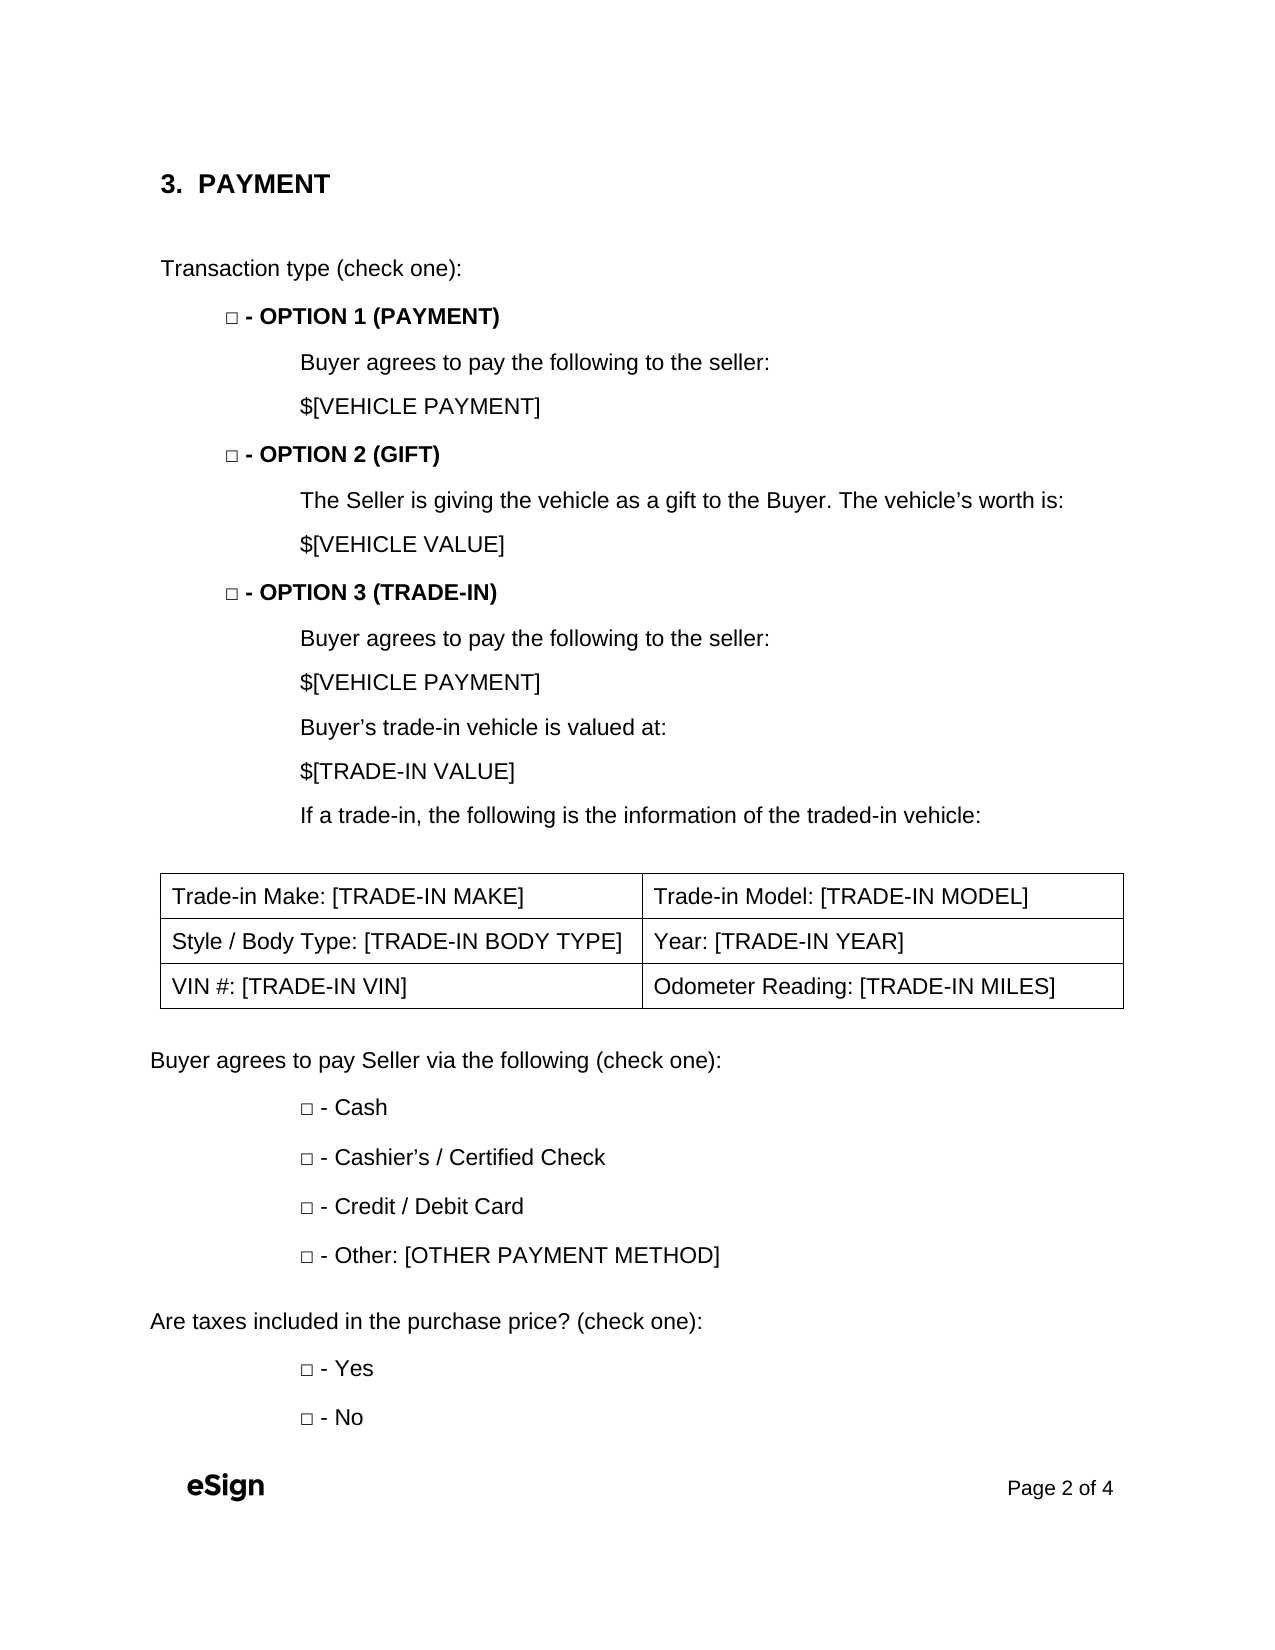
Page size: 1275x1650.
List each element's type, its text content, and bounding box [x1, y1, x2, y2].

text If a trade-in, the following is the information of the traded-in vehicle: [225, 802, 1125, 829]
text Buyer agrees to pay the following to the seller: [225, 349, 1125, 375]
table_cell VIN #: [TRADE-IN VIN] [161, 964, 642, 1008]
text Transaction type (check one): [160, 255, 1125, 282]
table_cell Style / Body Type: [TRADE-IN BODY TYPE] [161, 919, 642, 963]
text ☐ - Other: [OTHER PAYMENT METHOD] [225, 1239, 1125, 1270]
text ☐ - OPTION 2 (GIFT) [225, 438, 1125, 469]
text ☐ - Yes [300, 1352, 1125, 1383]
text Buyer agrees to pay Seller via the following (check one): [150, 1047, 1125, 1073]
text ☐ - Cash [225, 1091, 1125, 1122]
list PAYMENT [160, 168, 1125, 200]
text ☐ - OPTION 1 (PAYMENT) [225, 300, 1125, 331]
text Are taxes included in the purchase price? (check one): [150, 1308, 1125, 1334]
table_cell Year: [TRADE-IN YEAR] [643, 919, 1123, 963]
text ☐ - Credit / Debit Card [225, 1190, 1125, 1221]
table_header Trade-in Model: [TRADE-IN MODEL] [643, 874, 1123, 918]
table_header Trade-in Make: [TRADE-IN MAKE] [161, 874, 642, 918]
table_cell Odometer Reading: [TRADE-IN MILES] [643, 964, 1123, 1008]
text $[VEHICLE PAYMENT] [225, 669, 1125, 696]
text Buyer agrees to pay the following to the seller: [225, 625, 1125, 651]
text ☐ - No [300, 1401, 1125, 1433]
text Buyer’s trade-in vehicle is valued at: [225, 714, 1125, 740]
text The Seller is giving the vehicle as a gift to the Buyer. The vehicle’s worth is: [225, 487, 1125, 513]
text $[TRADE-IN VALUE] [225, 758, 1125, 784]
text $[VEHICLE VALUE] [225, 531, 1125, 558]
text $[VEHICLE PAYMENT] [225, 393, 1125, 420]
text ☐ - Cashier’s / Certified Check [225, 1140, 1125, 1172]
text ☐ - OPTION 3 (TRADE-IN) [225, 576, 1125, 607]
